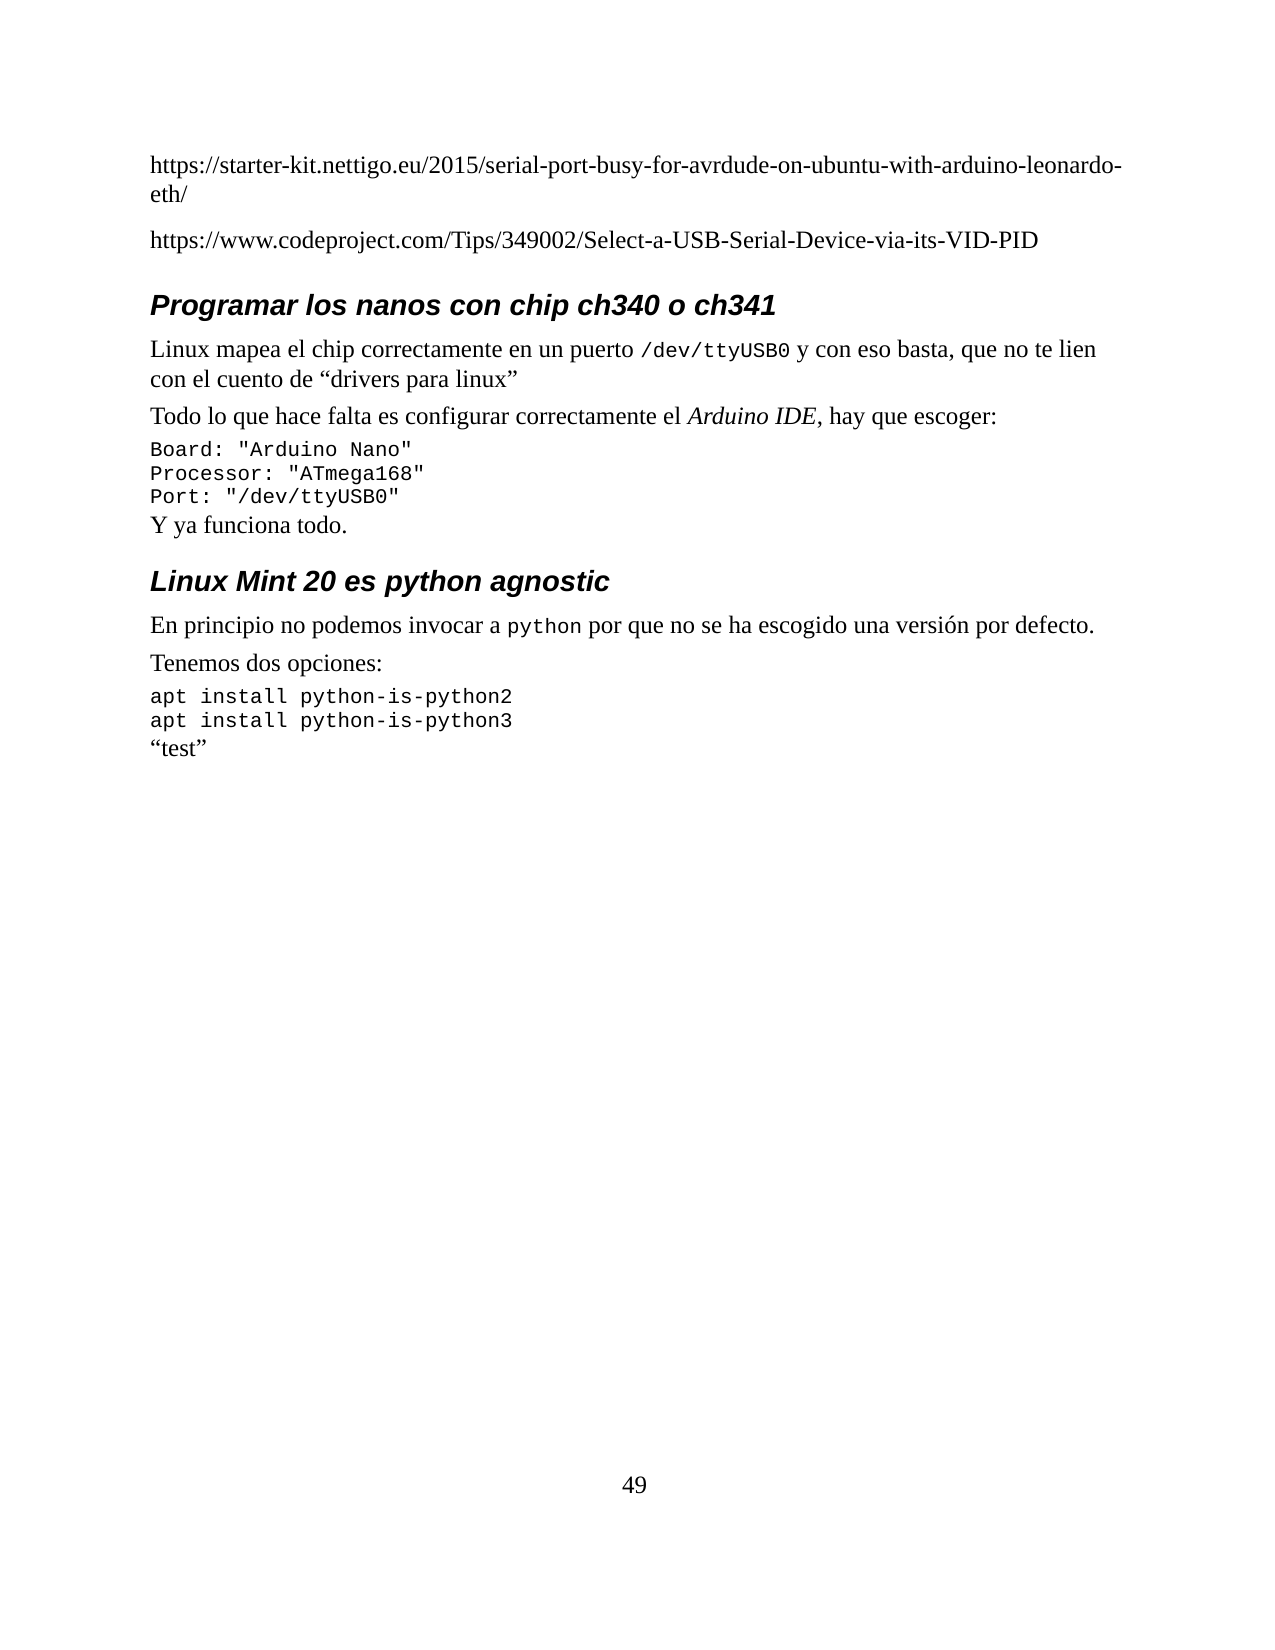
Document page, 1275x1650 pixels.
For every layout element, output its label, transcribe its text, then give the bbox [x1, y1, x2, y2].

text Todo lo que hace falta es configurar correctamente el Arduino IDE, hay que escoger: [150, 401, 1125, 430]
text Processor: "ATmega168" [150, 463, 1125, 486]
text Linux mapea el chip correctamente en un puerto /dev/ttyUSB0 y con eso basta, que no te lien con el cuento de “drivers para linux” [150, 334, 1125, 392]
text https://www.codeproject.com/Tips/349002/Select-a-USB-Serial-Device-via-its-VID-PID [150, 225, 1125, 254]
text En principio no podemos invocar a python por que no se ha escogido una versión por defecto. [150, 610, 1125, 639]
text Tenemos dos opciones: [150, 648, 1125, 677]
text Port: "/dev/ttyUSB0" [150, 486, 1125, 510]
subtitle Programar los nanos con chip ch340 o ch341 [150, 288, 1125, 322]
text Board: "Arduino Nano" [150, 439, 1125, 463]
text “test” [150, 733, 1125, 762]
text Y ya funciona todo. [150, 510, 1125, 539]
subtitle Linux Mint 20 es python agnostic [150, 564, 1125, 597]
text apt install python-is-python3 [150, 710, 1125, 733]
text apt install python-is-python2 [150, 686, 1125, 710]
text https://starter-kit.nettigo.eu/2015/serial-port-busy-for-avrdude-on-ubuntu-with-arduino-leonardo-eth/ [150, 150, 1125, 207]
